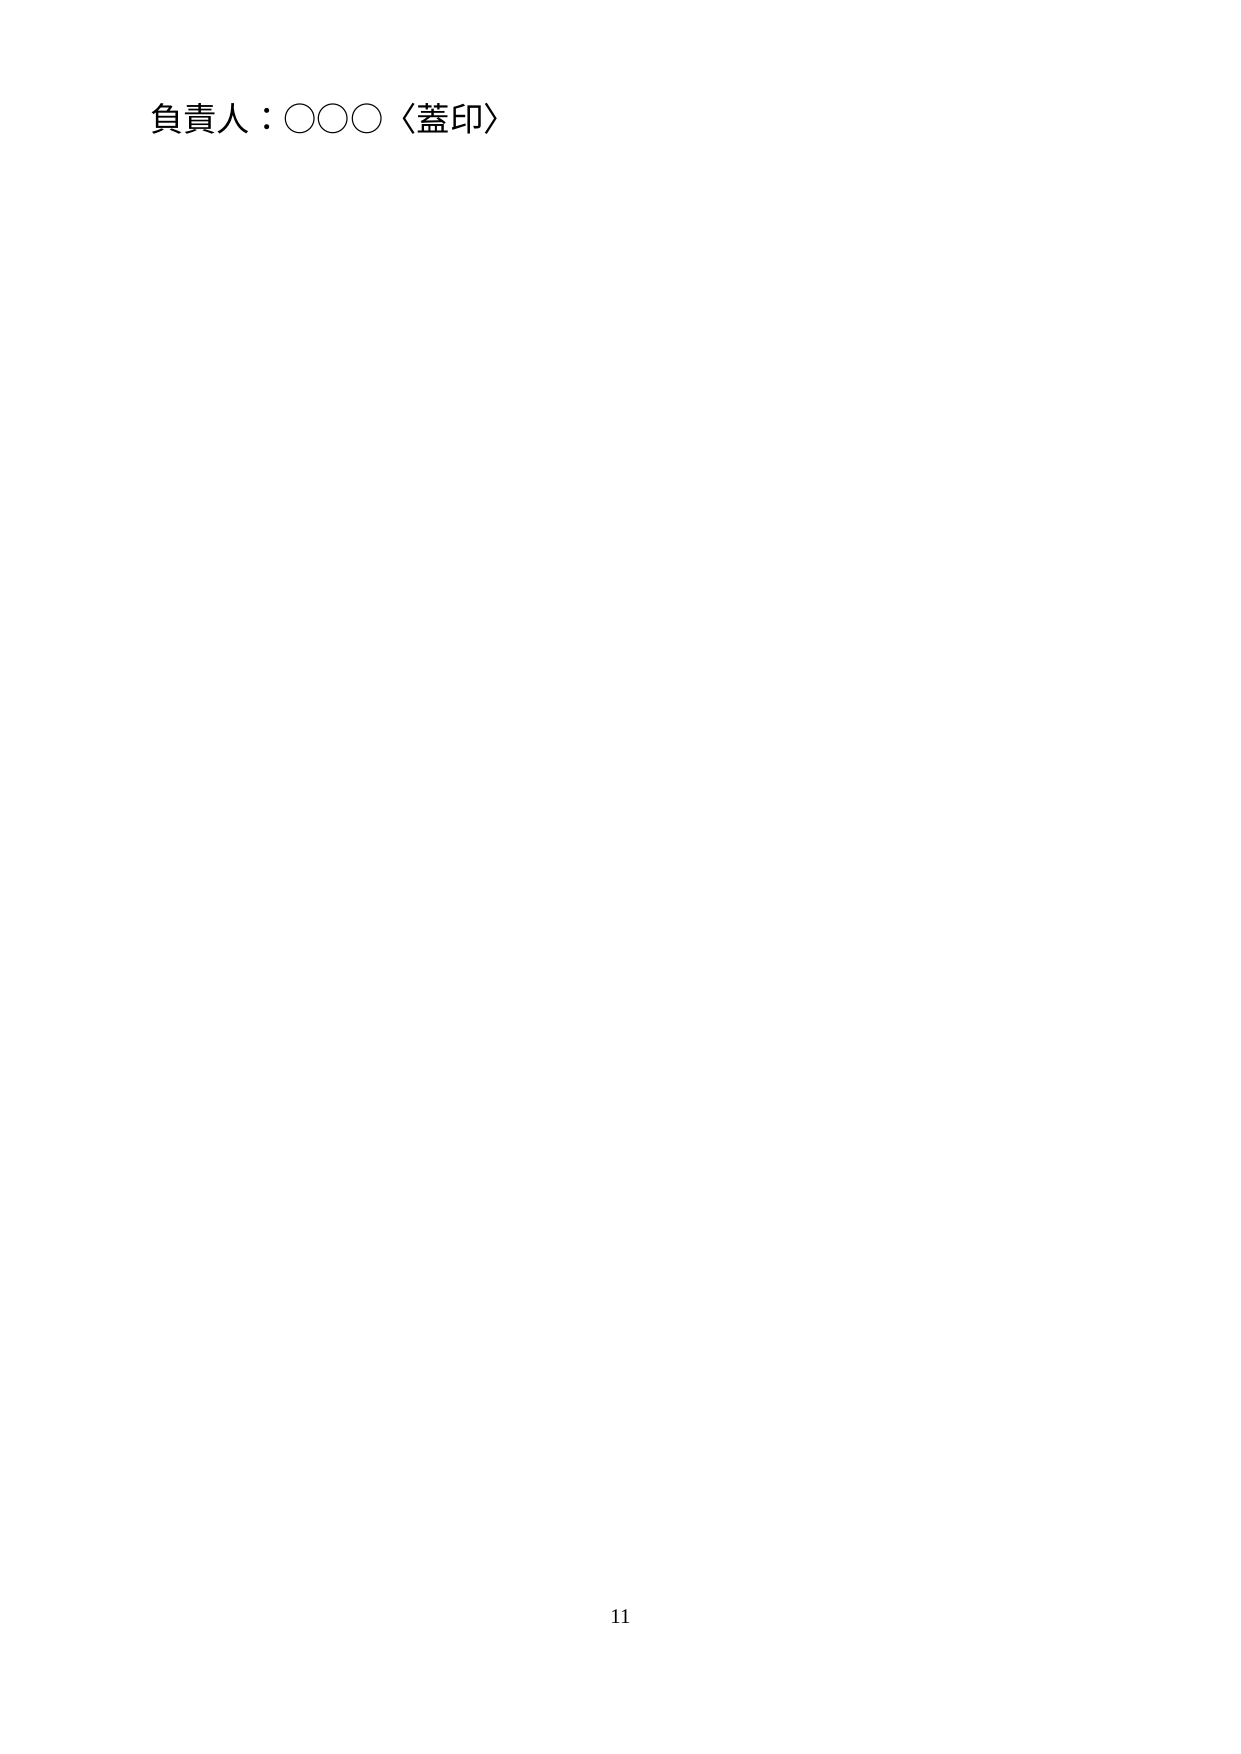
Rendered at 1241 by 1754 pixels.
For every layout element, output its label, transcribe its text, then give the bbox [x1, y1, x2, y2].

text 負責人：○○○〈蓋印〉 [150, 89, 1090, 142]
